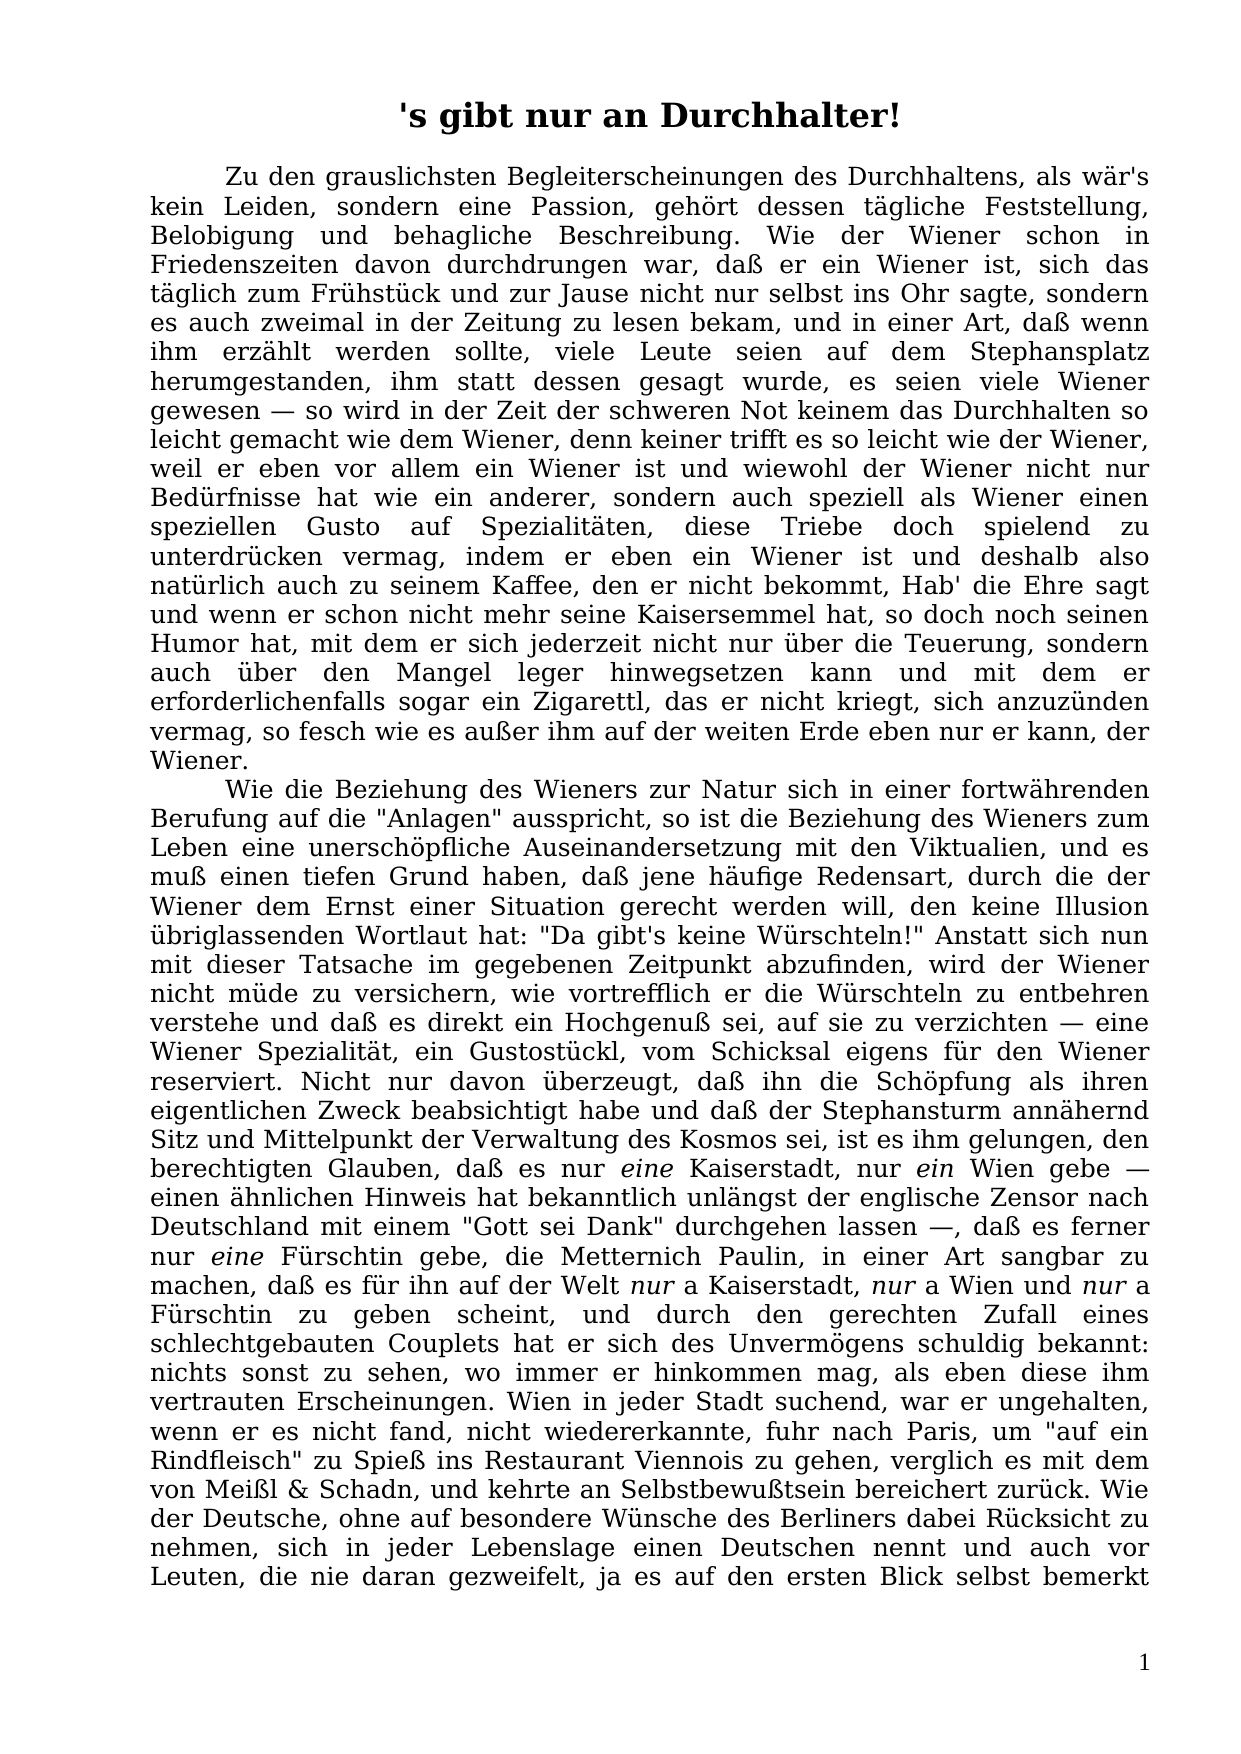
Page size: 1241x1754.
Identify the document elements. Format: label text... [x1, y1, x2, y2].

text Zu den grauslichsten Begleiterscheinungen des Durchhaltens, als wär's kein Leiden, sondern eine Passion, gehört dessen tägliche Feststellung, Belobigung und behagliche Beschreibung. Wie der Wiener schon in Friedenszeiten davon durchdrungen war, daß er ein Wiener ist, sich das täglich zum Frühstück und zur Jause nicht nur selbst ins Ohr sagte, sondern es auch zweimal in der Zeitung zu lesen bekam, und in einer Art, daß wenn ihm erzählt werden sollte, viele Leute seien auf dem Stephansplatz herumgestanden, ihm statt dessen gesagt wurde, es seien viele Wiener gewesen — so wird in der Zeit der schweren Not keinem das Durchhalten so leicht gemacht wie dem Wiener, denn keiner trifft es so leicht wie der Wiener, weil er eben vor allem ein Wiener ist und wiewohl der Wiener nicht nur Bedürfnisse hat wie ein anderer, sondern auch speziell als Wiener einen speziellen Gusto auf Spezialitäten, diese Triebe doch spielend zu unterdrücken vermag, indem er eben ein Wiener ist und deshalb also natürlich auch zu seinem Kaffee, den er nicht bekommt, Hab' die Ehre sagt und wenn er schon nicht mehr seine Kaisersemmel hat, so doch noch seinen Humor hat, mit dem er sich jederzeit nicht nur über die Teuerung, sondern auch über den Mangel leger hinwegsetzen kann und mit dem er erforderlichenfalls sogar ein Zigarettl, das er nicht kriegt, sich anzuzünden vermag, so fesch wie es außer ihm auf der weiten Erde eben nur er kann, der Wiener. [150, 135, 1151, 775]
text 's gibt nur an Durchhalter! [150, 75, 1151, 135]
text Wie die Beziehung des Wieners zur Natur sich in einer fortwährenden Berufung auf die "Anlagen" ausspricht, so ist die Beziehung des Wieners zum Leben eine unerschöpfliche Auseinandersetzung mit den Viktualien, und es muß einen tiefen Grund haben, daß jene häufige Redensart, durch die der Wiener dem Ernst einer Situation gerecht werden will, den keine Illusion übriglassenden Wortlaut hat: "Da gibt's keine Würschteln!" Anstatt sich nun mit dieser Tatsache im gegebenen Zeitpunkt abzufinden, wird der Wiener nicht müde zu versichern, wie vortrefflich er die Würschteln zu entbehren verstehe und daß es direkt ein Hochgenuß sei, auf sie zu verzichten — eine Wiener Spezialität, ein Gustostückl, vom Schicksal eigens für den Wiener reserviert. Nicht nur davon überzeugt, daß ihn die Schöpfung als ihren eigentlichen Zweck beabsichtigt habe und daß der Stephansturm annähernd Sitz und Mittelpunkt der Verwaltung des Kosmos sei, ist es ihm gelungen, den berechtigten Glauben, daß es nur eine Kaiserstadt, nur ein Wien gebe — einen ähnlichen Hinweis hat bekanntlich unlängst der englische Zensor nach Deutschland mit einem "Gott sei Dank" durchgehen lassen —, daß es ferner nur eine Fürschtin gebe, die Metternich Paulin, in einer Art sangbar zu machen, daß es für ihn auf der Welt nur a Kaiserstadt, nur a Wien und nur a Fürschtin zu geben scheint, und durch den gerechten Zufall eines schlechtgebauten Couplets hat er sich des Unvermögens schuldig bekannt: nichts sonst zu sehen, wo immer er hinkommen mag, als eben diese ihm vertrauten Erscheinungen. Wien in jeder Stadt suchend, war er ungehalten, wenn er es nicht fand, nicht wiedererkannte, fuhr nach Paris, um "auf ein Rindfleisch" zu Spieß ins Restaurant Viennois zu gehen, verglich es mit dem von Meißl & Schadn, und kehrte an Selbstbewußtsein bereichert zurück. Wie der Deutsche, ohne auf besondere Wünsche des Berliners dabei Rücksicht zu nehmen, sich in jeder Lebenslage einen Deutschen nennt und auch vor Leuten, die nie daran gezweifelt, ja es auf den ersten Blick selbst bemerkt [150, 775, 1151, 1592]
